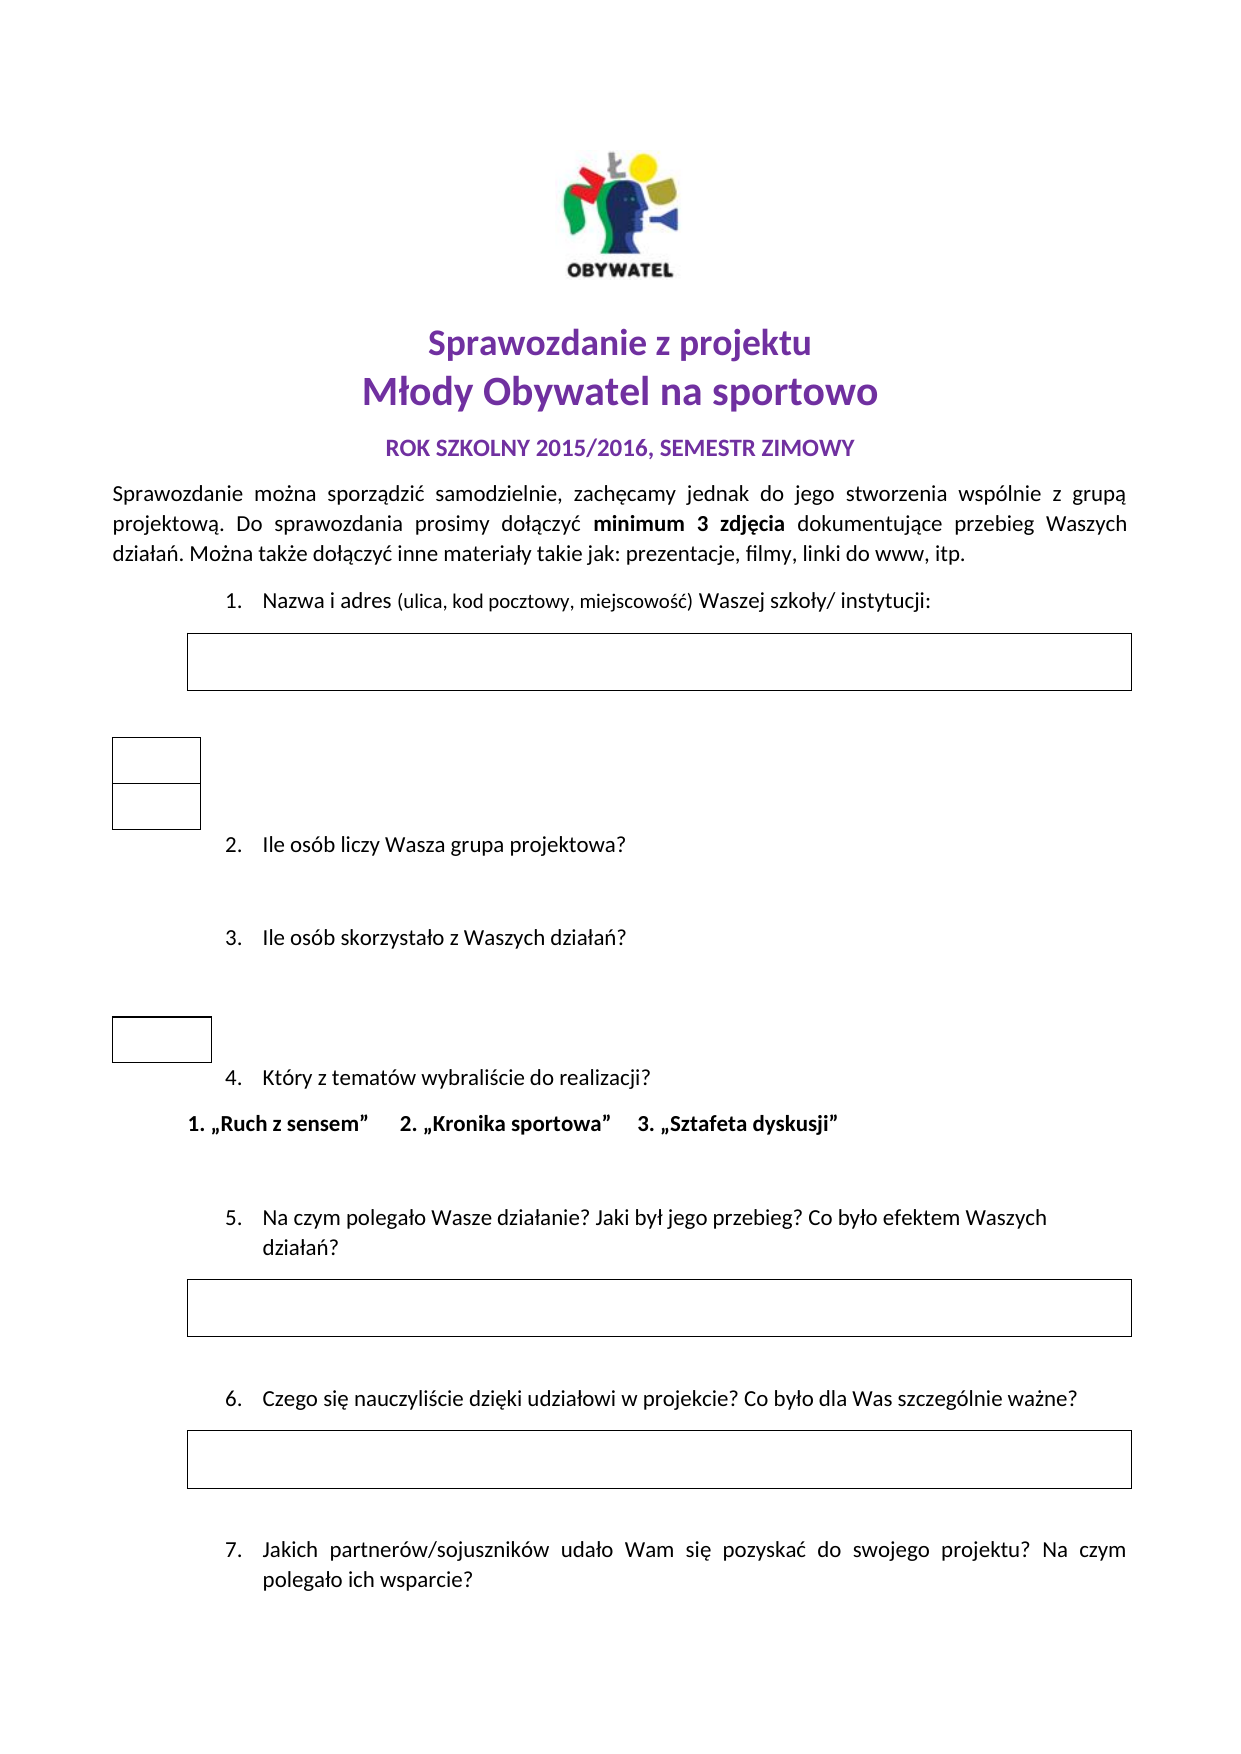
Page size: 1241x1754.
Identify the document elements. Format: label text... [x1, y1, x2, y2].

table_header [113, 1018, 211, 1062]
table_cell [113, 784, 200, 829]
list Nazwa i adres (ulica, kod pocztowy, miejscowość) Waszej szkoły/ instytucji: [225, 586, 1128, 614]
list Jakich partnerów/sojuszników udało Wam się pozyskać do swojego projektu? Na czym polegało ich wsparcie? [225, 1535, 1128, 1593]
text ROK SZKOLNY 2015/2016, SEMESTR ZIMOWY [112, 432, 1128, 463]
table_header [113, 738, 200, 783]
list Który z tematów wybraliście do realizacji? [225, 1063, 1128, 1091]
list 1. „Ruch z sensem” 2. „Kronika sportowa” 3. „Sztafeta dyskusji” [187, 1109, 1128, 1138]
table_header [188, 1431, 1131, 1487]
list Ile osób liczy Wasza grupa projektowa? [225, 830, 1128, 858]
list Czego się nauczyliście dzięki udziałowi w projekcie? Co było dla Was szczególnie ważne? [225, 1384, 1128, 1412]
text Młody Obywatel na sportowo [112, 365, 1128, 416]
subtitle Sprawozdanie z projektu [112, 319, 1128, 365]
list Ile osób skorzystało z Waszych działań? [225, 923, 1128, 951]
table_header [188, 1280, 1131, 1336]
text Sprawozdanie można sporządzić samodzielnie, zachęcamy jednak do jego stworzenia wspólnie z grupą projektową. Do sprawozdania prosimy dołączyć minimum 3 zdjęcia dokumentujące przebieg Waszych działań. Można także dołączyć inne materiały takie jak: prezentacje, filmy, linki do www, itp. [112, 479, 1128, 567]
list Na czym polegało Wasze działanie? Jaki był jego przebieg? Co było efektem Waszych działań? [225, 1203, 1128, 1261]
table_header [188, 634, 1131, 689]
